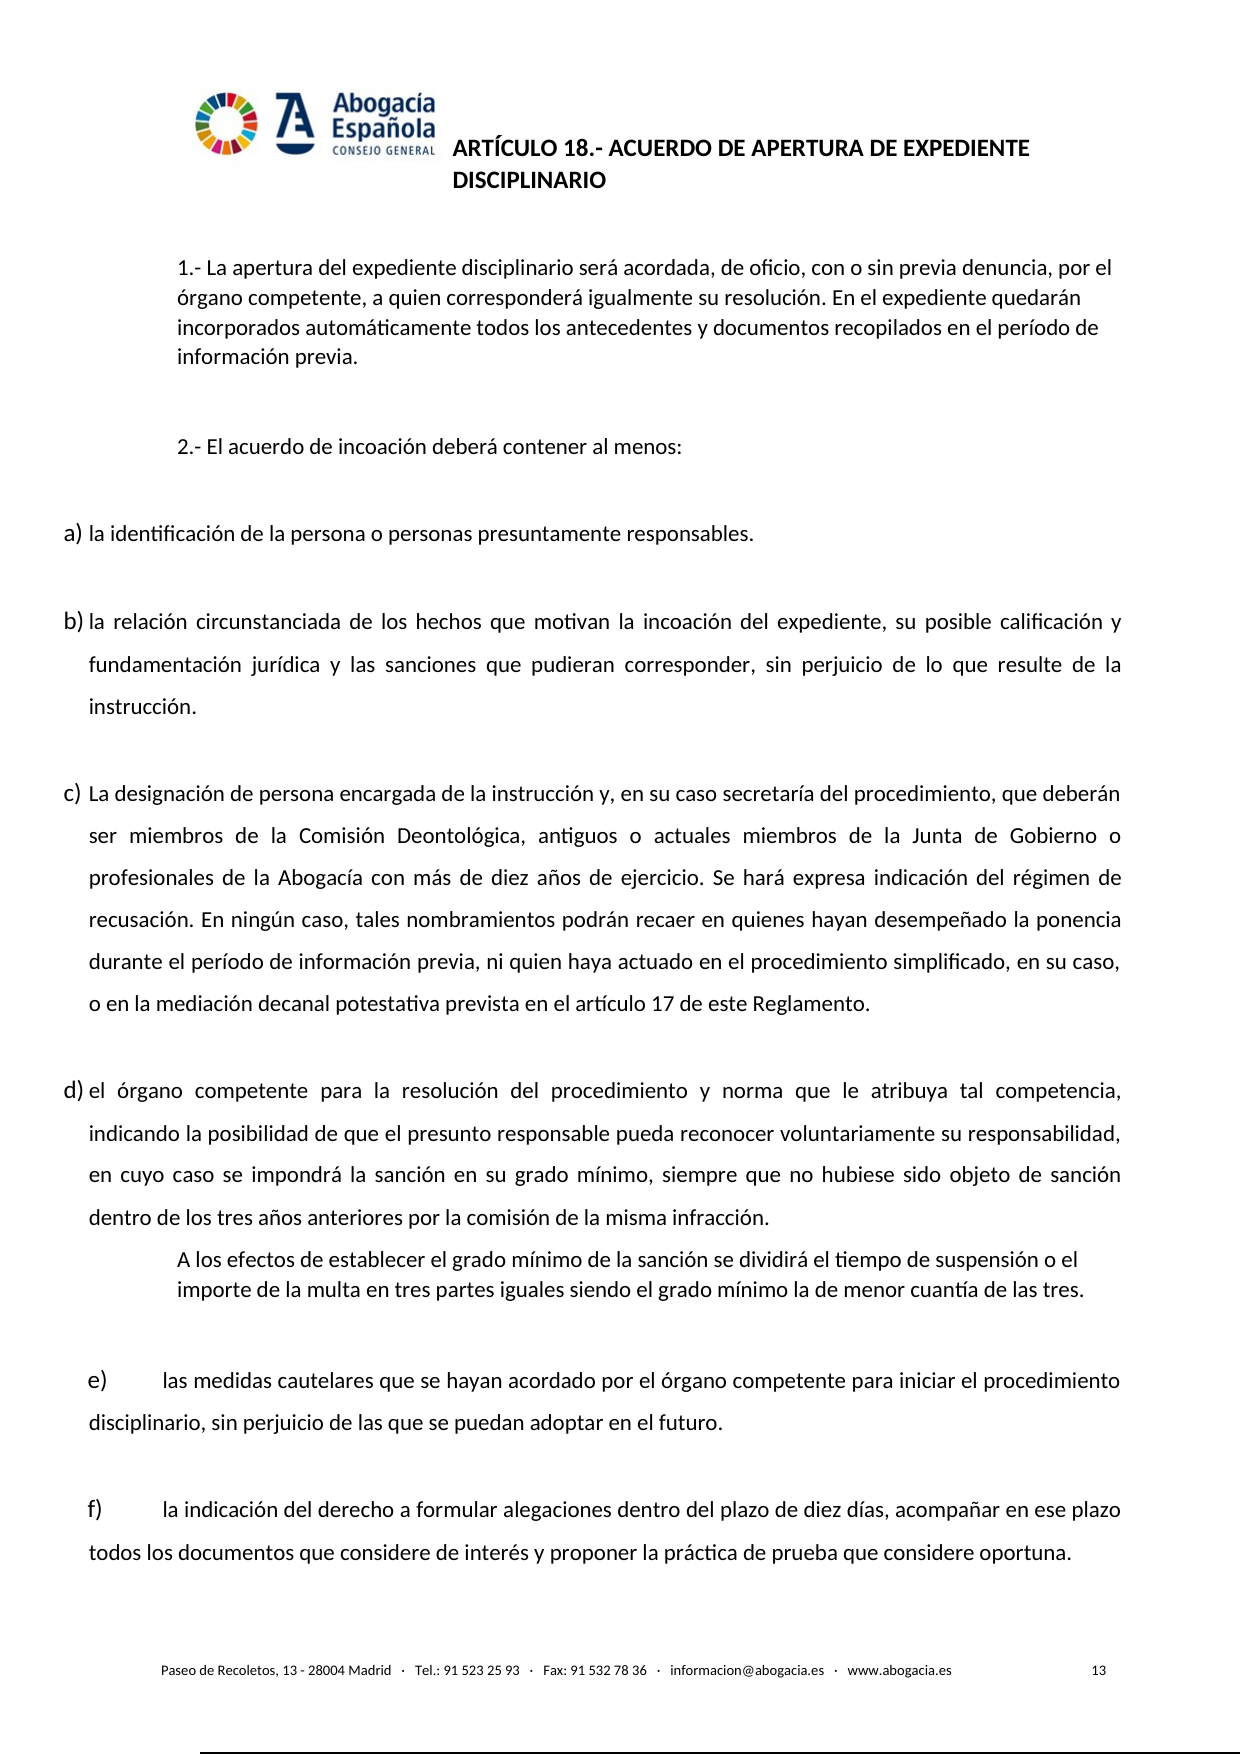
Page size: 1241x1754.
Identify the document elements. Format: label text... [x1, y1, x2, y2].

subtitle ARTÍCULO 18.- ACUERDO DE APERTURA DE EXPEDIENTE DISCIPLINARIO [177, 132, 1138, 195]
list La designación de persona encargada de la instrucción y, en su caso secretaría del procedimiento, que deberán ser miembros de la Comisión Deontológica, antiguos o actuales miembros de la Junta de Gobierno o profesionales de la Abogacía con más de diez años de ejercicio. Se hará expresa indicación del régimen de recusación. En ningún caso, tales nombramientos podrán recaer en quienes hayan desempeñado la ponencia durante el período de información previa, ni quien haya actuado en el procedimiento simplificado, en su caso, o en la mediación decanal potestativa prevista en el artículo 17 de este Reglamento. [63, 777, 1123, 1017]
list la identificación de la persona o personas presuntamente responsables. [63, 517, 1123, 548]
text A los efectos de establecer el grado mínimo de la sanción se dividirá el tiempo de suspensión o el importe de la multa en tres partes iguales siendo el grado mínimo la de menor cuantía de las tres. [177, 1245, 1123, 1303]
list la indicación del derecho a formular alegaciones dentro del plazo de diez días, acompañar en ese plazo todos los documentos que considere de interés y proponer la práctica de prueba que considere oportuna. [87, 1493, 1123, 1566]
list el órgano competente para la resolución del procedimiento y norma que le atribuya tal competencia, indicando la posibilidad de que el presunto responsable pueda reconocer voluntariamente su responsabilidad, en cuyo caso se impondrá la sanción en su grado mínimo, siempre que no hubiese sido objeto de sanción dentro de los tres años anteriores por la comisión de la misma infracción. [63, 1074, 1123, 1231]
text 1.- La apertura del expediente disciplinario será acordada, de oficio, con o sin previa denuncia, por el órgano competente, a quien corresponderá igualmente su resolución. En el expediente quedarán incorporados automáticamente todos los antecedentes y documentos recopilados en el período de información previa. [177, 253, 1123, 371]
text 2.- El acuerdo de incoación deberá contener al menos: [177, 432, 1123, 460]
list la relación circunstanciada de los hechos que motivan la incoación del expediente, su posible calificación y fundamentación jurídica y las sanciones que pudieran corresponder, sin perjuicio de lo que resulte de la instrucción. [63, 605, 1123, 720]
list las medidas cautelares que se hayan acordado por el órgano competente para iniciar el procedimiento disciplinario, sin perjuicio de las que se puedan adoptar en el futuro. [87, 1364, 1123, 1437]
